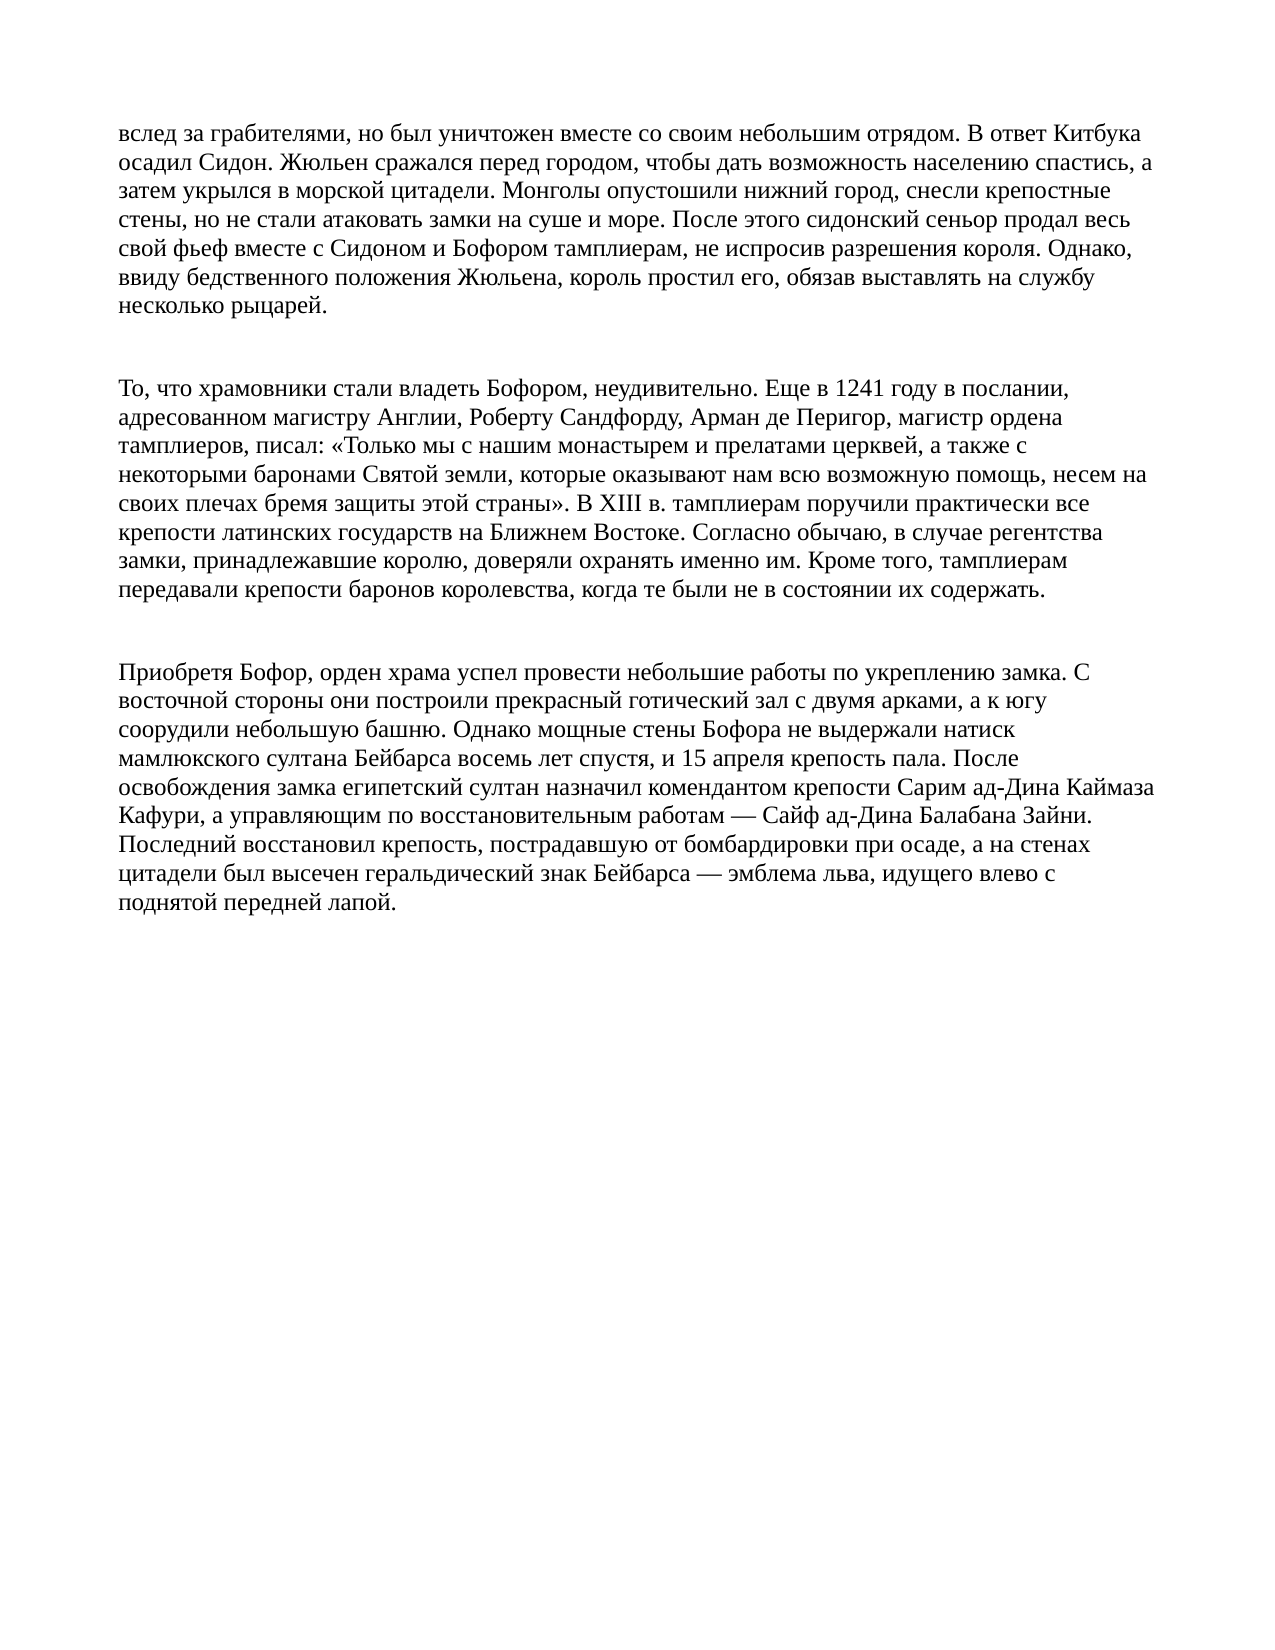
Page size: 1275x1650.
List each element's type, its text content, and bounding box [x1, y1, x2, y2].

text То, что храмовники стали владеть Бофором, неудивительно. Еще в 1241 году в послании, адресованном магистру Англии, Роберту Сандфорду, Арман де Перигор, магистр ордена тамплиеров, писал: «Только мы с нашим монастырем и прелатами церквей, а также с некоторыми баронами Святой земли, которые оказывают нам всю возможную помощь, несем на своих плечах бремя защиты этой страны». В XIII в. тамплиерам поручили практически все крепости латинских государств на Ближнем Востоке. Согласно обычаю, в случае регентства замки, принадлежавшие королю, доверяли охранять именно им. Кроме того, тамплиерам передавали крепости баронов королевства, когда те были не в состоянии их содержать. [118, 373, 1157, 603]
text Приобретя Бофор, орден храма успел провести небольшие работы по укреплению замка. С восточной стороны они построили прекрасный готический зал с двумя арками, а к югу соорудили небольшую башню. Однако мощные стены Бофора не выдержали натиск мамлюкского султана Бейбарса восемь лет спустя, и 15 апреля крепость пала. После освобождения замка египетский султан назначил комендантом крепости Сарим ад-Дина Каймаза Кафури, а управляющим по восстановительным работам — Сайф ад-Дина Балабана Зайни. Последний восстановил крепость, пострадавшую от бомбардировки при осаде, а на стенах цитадели был высечен геральдический знак Бейбарса — эмблема льва, идущего влево с поднятой передней лапой. [118, 657, 1157, 916]
text вслед за грабителями, но был уничтожен вместе со своим небольшим отрядом. В ответ Китбука осадил Сидон. Жюльен сражался перед городом, чтобы дать возможность населению спастись, а затем укрылся в морской цитадели. Монголы опустошили нижний город, снесли крепостные стены, но не стали атаковать замки на суше и море. После этого сидонский сеньор продал весь свой фьеф вместе с Сидоном и Бофором тамплиерам, не испросив разрешения короля. Однако, ввиду бедственного положения Жюльена, король простил его, обязав выставлять на службу несколько рыцарей. [118, 118, 1157, 319]
